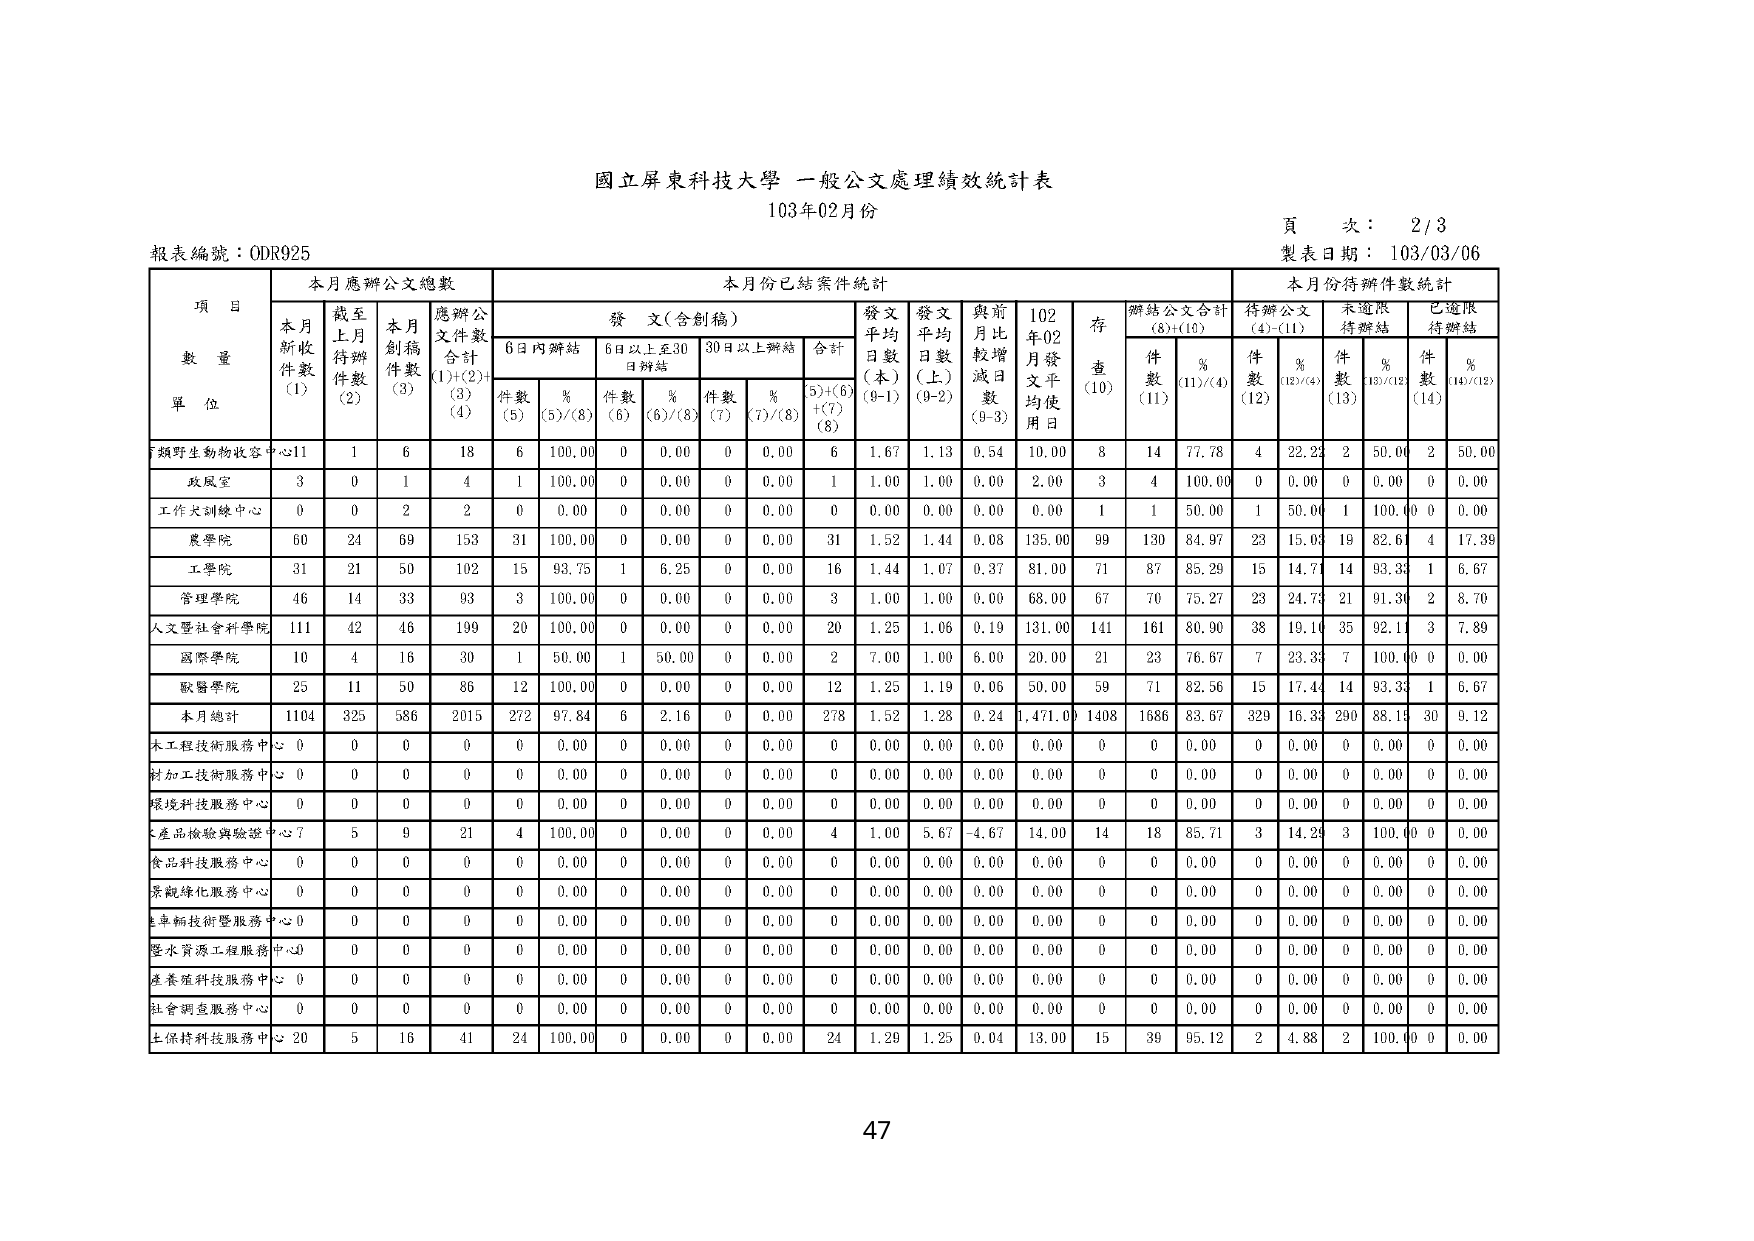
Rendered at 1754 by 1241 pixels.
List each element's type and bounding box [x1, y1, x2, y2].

picture [118, 118, 1538, 1086]
